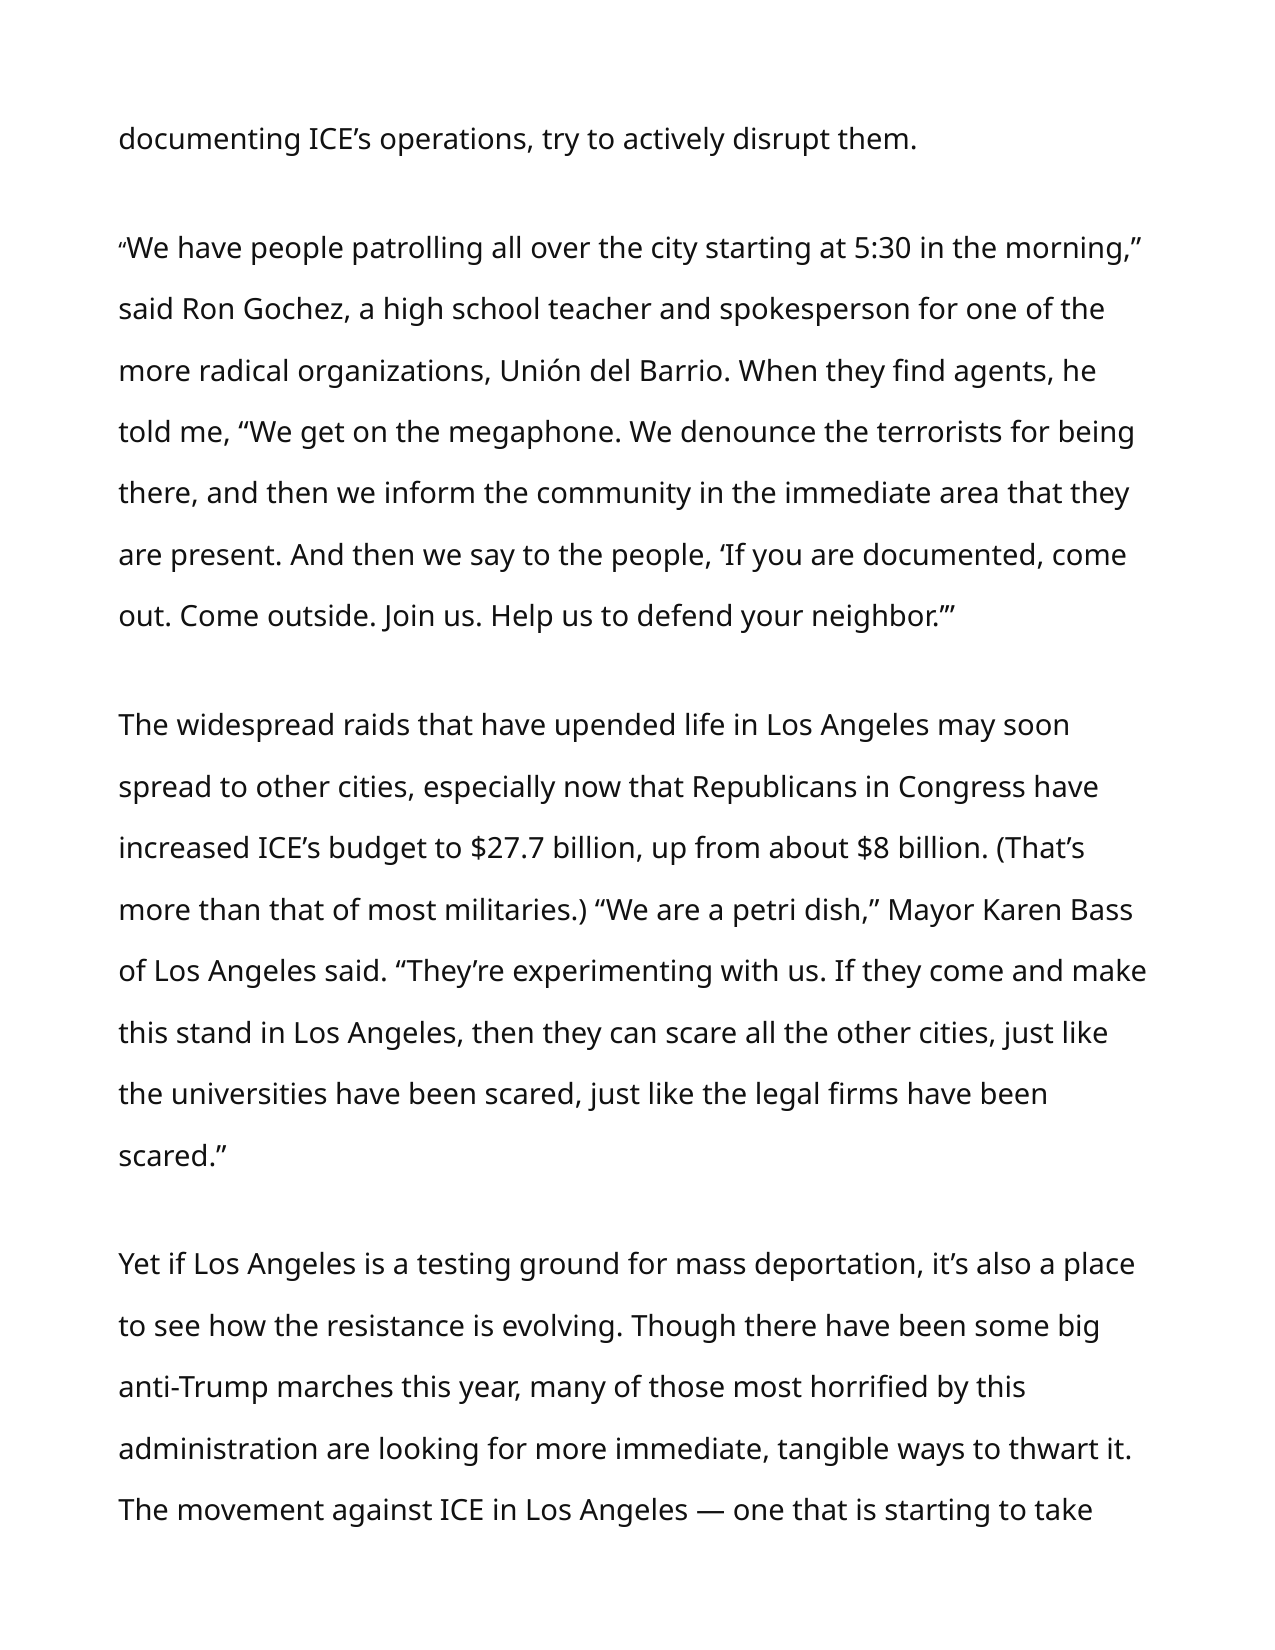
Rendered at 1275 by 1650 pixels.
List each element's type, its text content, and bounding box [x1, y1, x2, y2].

text documenting ICE’s operations, try to actively disrupt them. “We have people patrolling all over the city starting at 5:30 in the morning,” said Ron Gochez, a high school teacher and spokesperson for one of the more radical organizations, Unión del Barrio. When they find agents, he told me, “We get on the megaphone. We denounce the terrorists for being there, and then we inform the community in the immediate area that they are present. And then we say to the people, ‘If you are documented, come out. Come outside. Join us. Help us to defend your neighbor.’” The widespread raids that have upended life in Los Angeles may soon spread to other cities, especially now that Republicans in Congress have increased ICE’s budget to $27.7 billion, up from about $8 billion. (That’s more than that of most militaries.) “We are a petri dish,” Mayor Karen Bass of Los Angeles said. “They’re experimenting with us. If they come and make this stand in Los Angeles, then they can scare all the other cities, just like the universities have been scared, just like the legal firms have been scared.” Yet if Los Angeles is a testing ground for mass deportation, it’s also a place to see how the resistance is evolving. Though there have been some big anti-Trump marches this year, many of those most horrified by this administration are looking for more immediate, tangible ways to thwart it. The movement against ICE in Los Angeles — one that is starting to take [118, 118, 1157, 1529]
